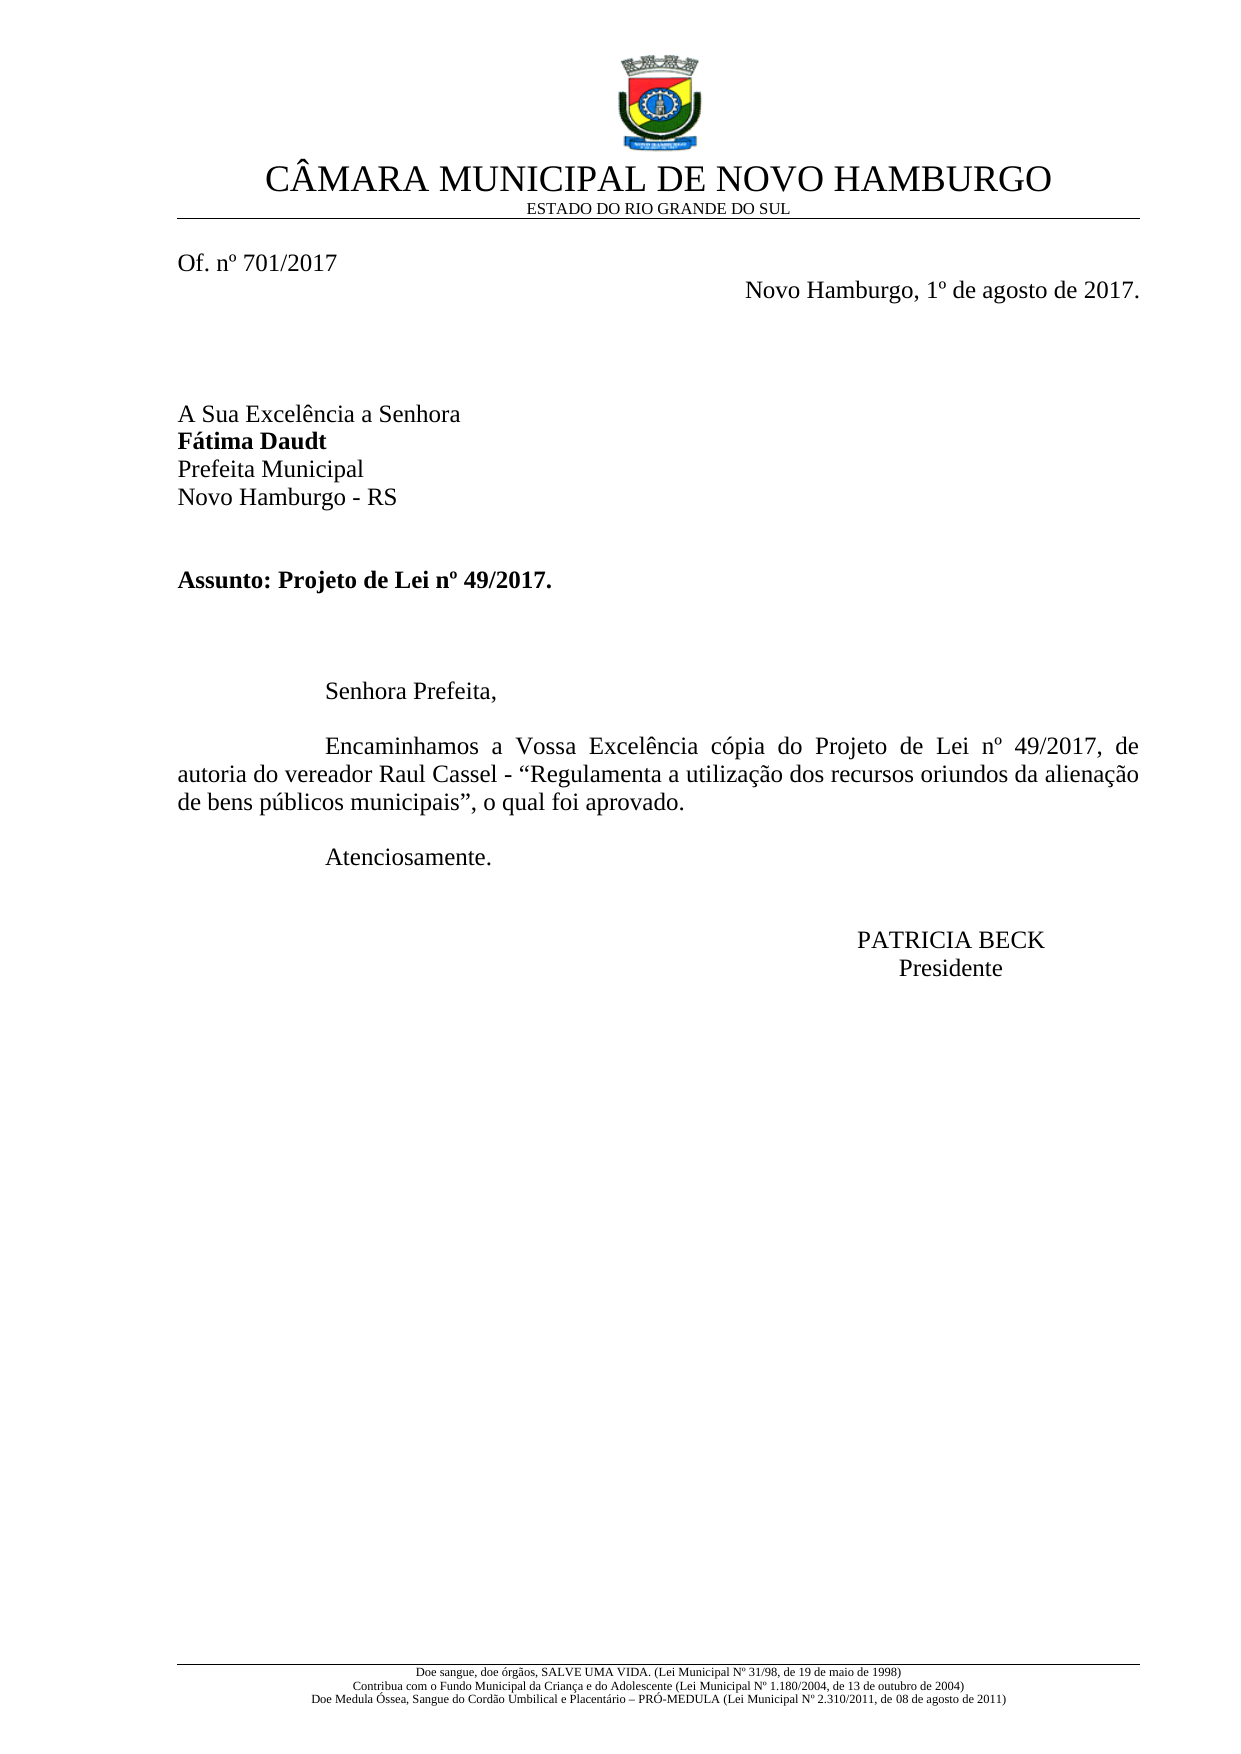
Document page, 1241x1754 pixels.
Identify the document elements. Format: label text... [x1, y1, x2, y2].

text Fátima Daudt [177, 427, 1140, 455]
text Encaminhamos a Vossa Excelência cópia do Projeto de Lei nº 49/2017, de autoria do vereador Raul Cassel - “Regulamenta a utilização dos recursos oriundos da alienação de bens públicos municipais”, o qual foi aprovado. [177, 732, 1140, 815]
picture [611, 47, 705, 156]
text A Sua Excelência a Senhora [177, 400, 1140, 427]
text Novo Hamburgo, 1º de agosto de 2017. [177, 276, 1140, 304]
text Novo Hamburgo - RS [177, 483, 1140, 511]
text Senhora Prefeita, [177, 677, 1140, 704]
text Of. nº 701/2017 [177, 249, 1140, 276]
text Presidente [762, 954, 1140, 982]
text Atenciosamente. [177, 843, 1140, 871]
text Prefeita Municipal [177, 455, 1140, 483]
text Assunto: Projeto de Lei nº 49/2017. [177, 566, 1140, 594]
text PATRICIA BECK [762, 926, 1140, 954]
